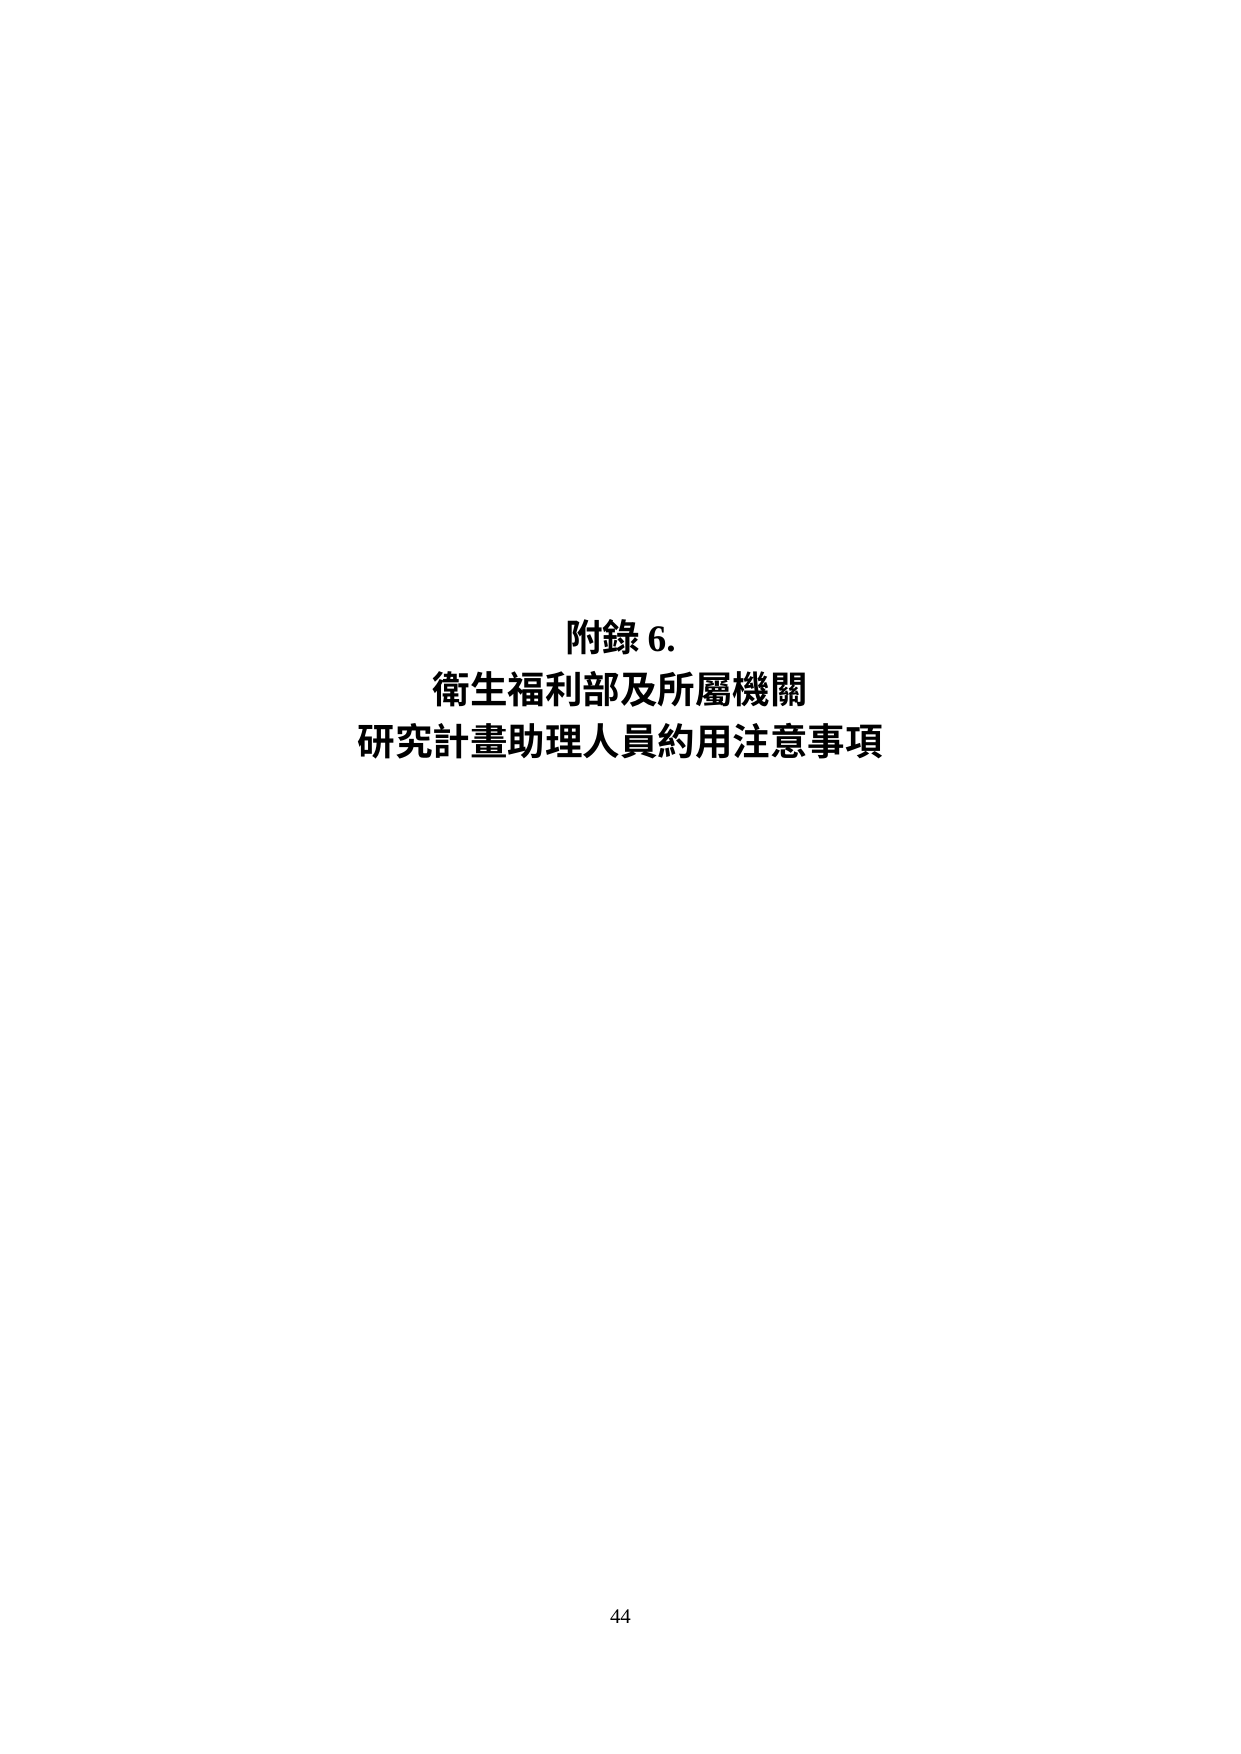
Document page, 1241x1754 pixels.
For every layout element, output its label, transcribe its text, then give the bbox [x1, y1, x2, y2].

text 衛生福利部及所屬機關 [112, 662, 1128, 714]
text 附錄6. [112, 609, 1128, 662]
text 研究計畫助理人員約用注意事項 [112, 714, 1128, 766]
